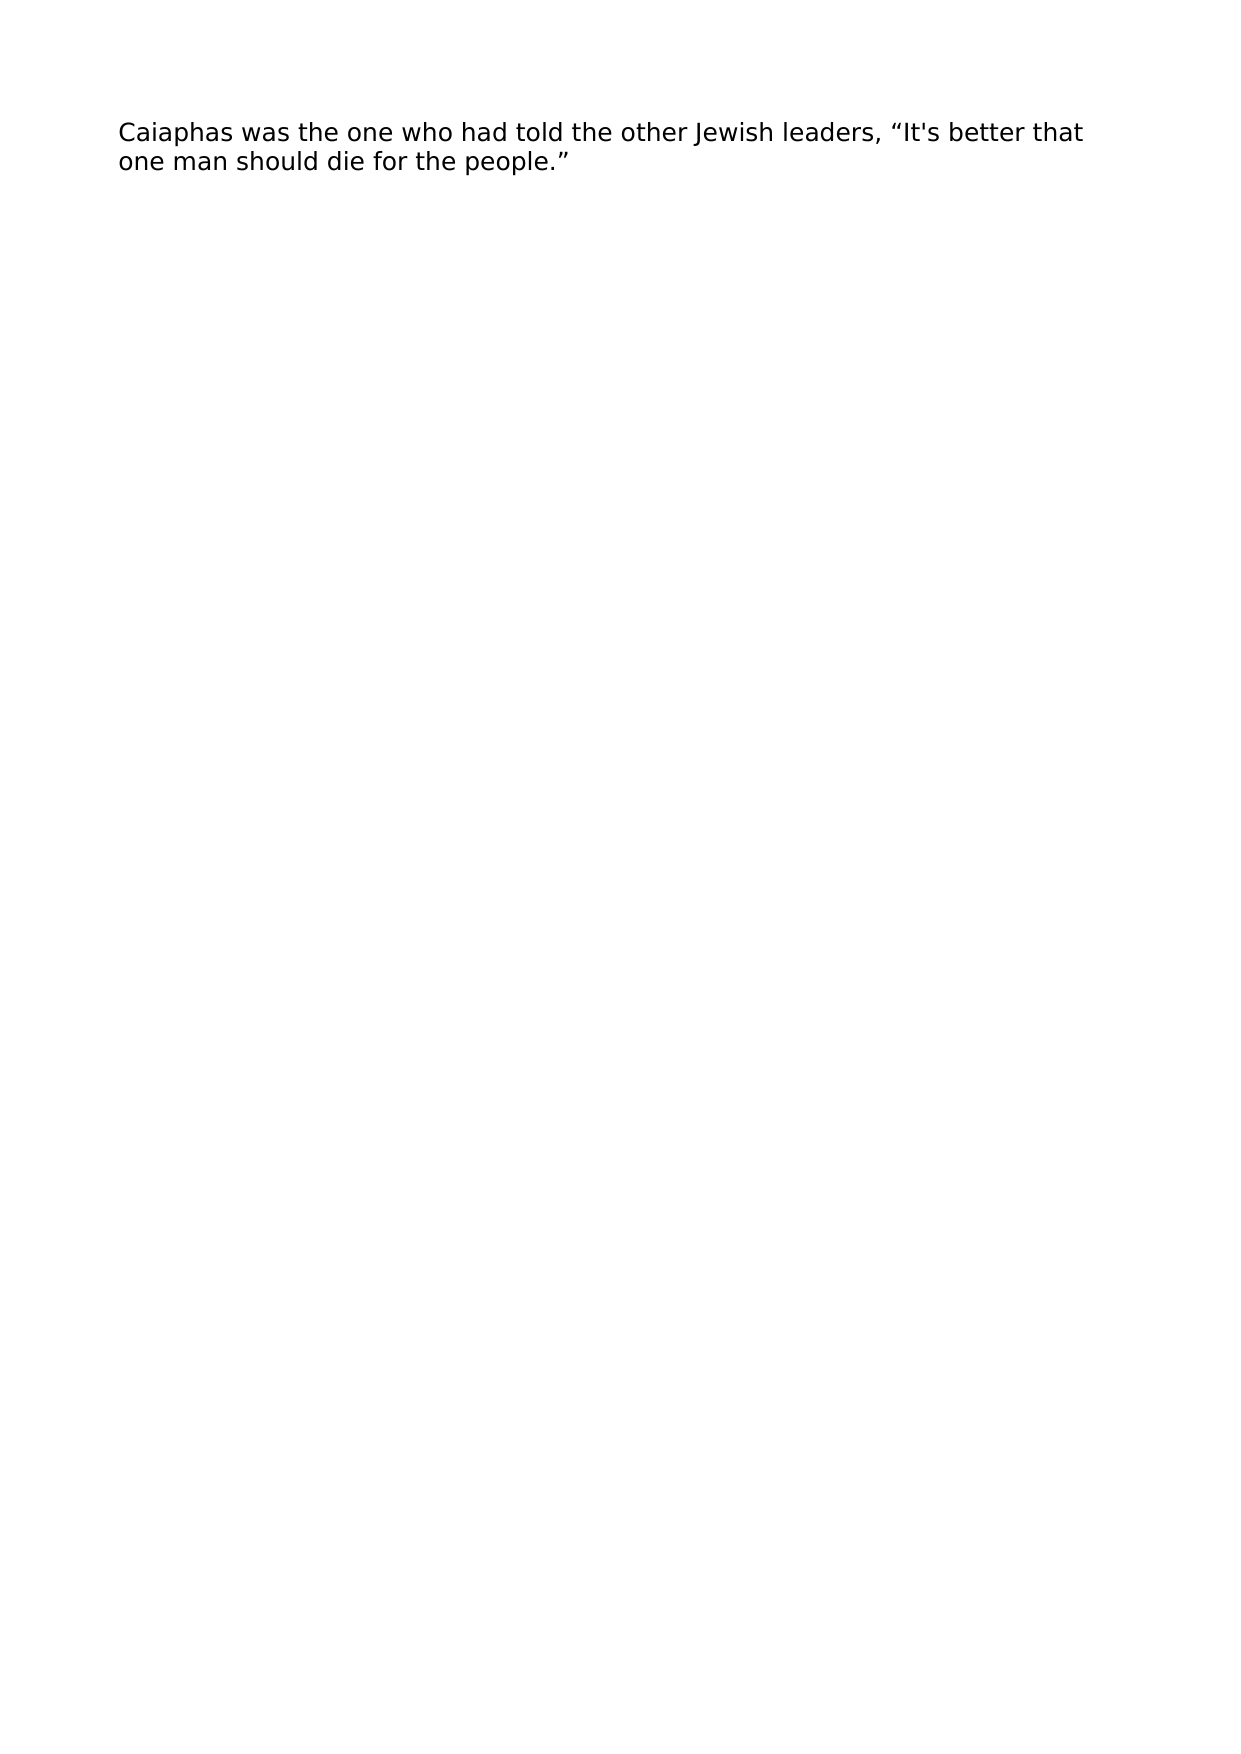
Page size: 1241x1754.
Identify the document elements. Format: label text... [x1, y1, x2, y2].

text Caiaphas was the one who had told the other Jewish leaders, “It's better that one man should die for the people.” [118, 118, 1122, 176]
